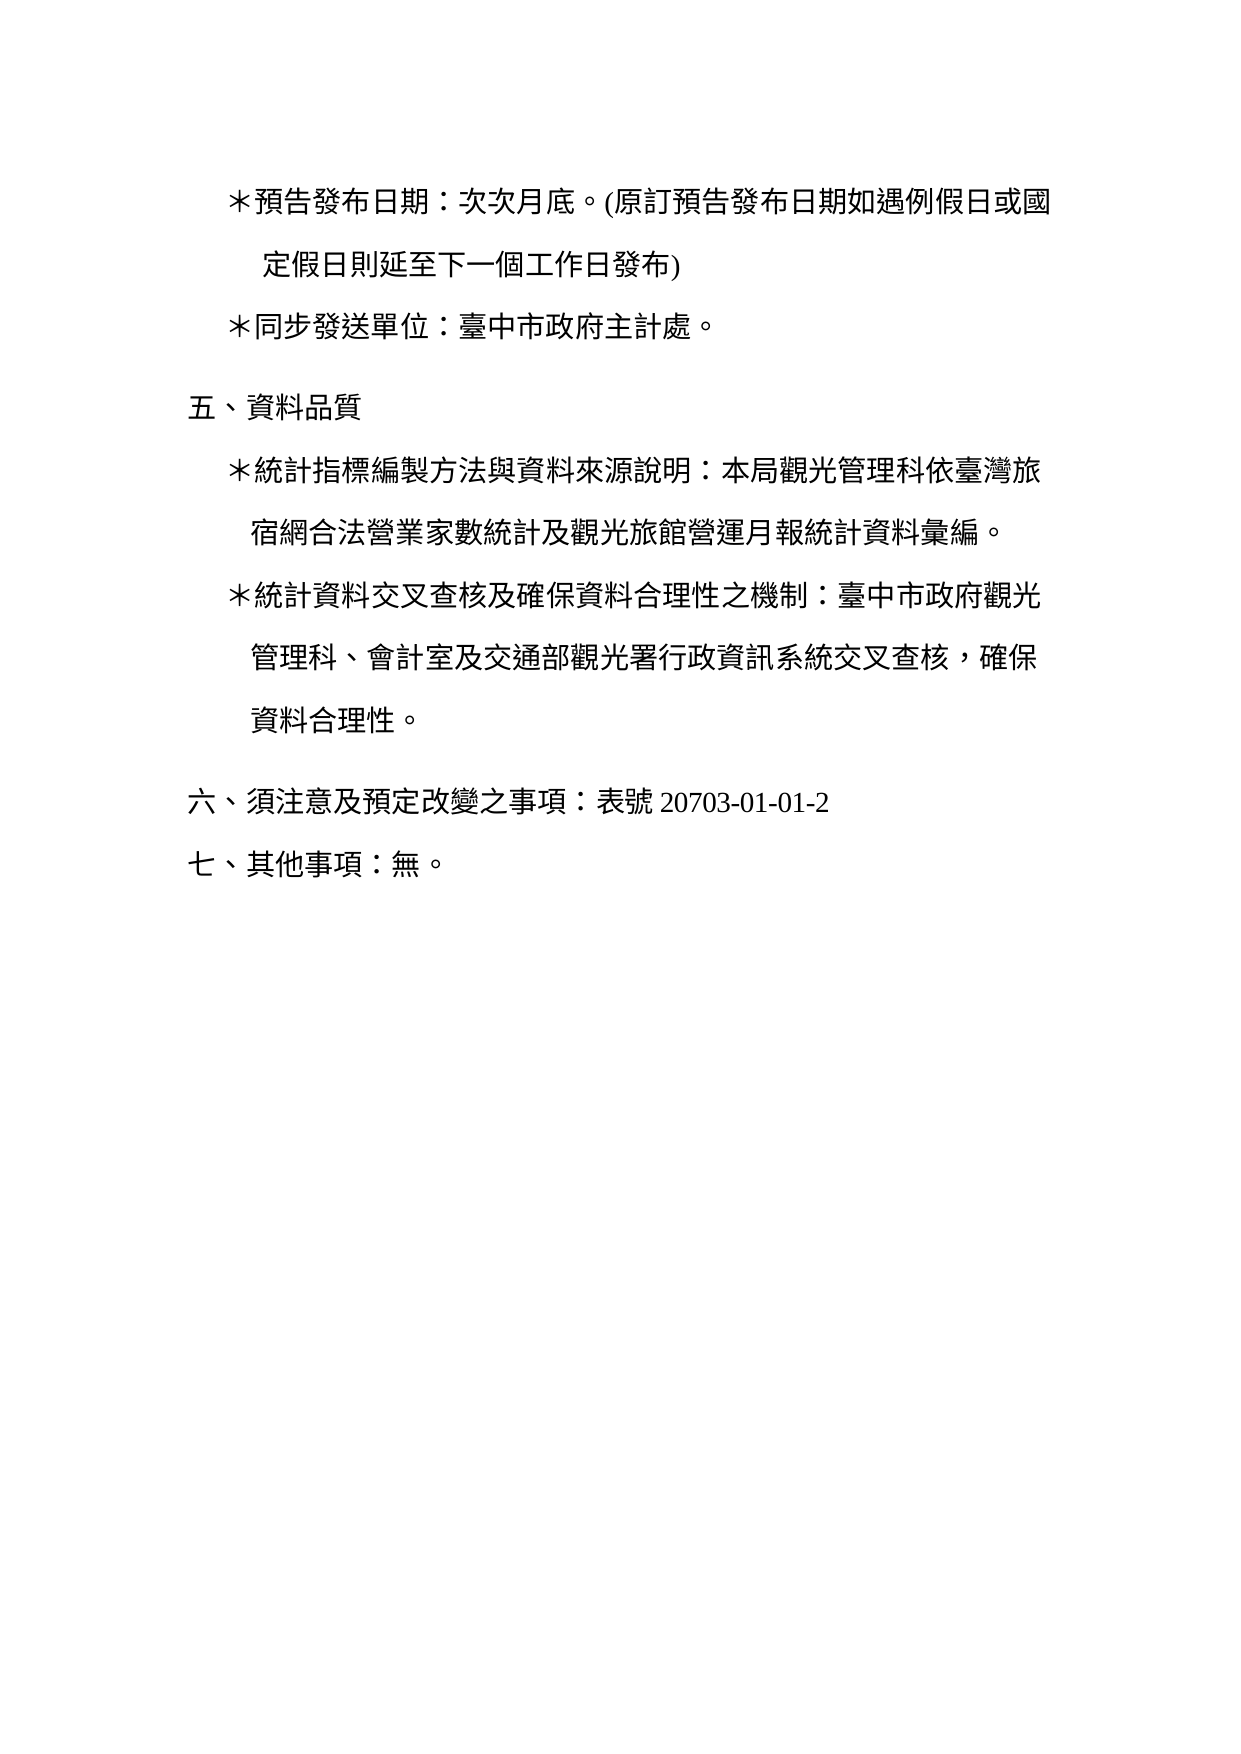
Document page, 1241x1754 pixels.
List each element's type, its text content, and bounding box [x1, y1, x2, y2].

text ＊同步發送單位：臺中市政府主計處。 [225, 283, 1053, 346]
text 六、須注意及預定改變之事項：表號20703-01-01-2 [187, 758, 1053, 821]
text 七、其他事項：無。 [187, 821, 1053, 883]
text ＊統計指標編製方法與資料來源說明：本局觀光管理科依臺灣旅宿網合法營業家數統計及觀光旅館營運月報統計資料彙編。 [225, 427, 1053, 552]
text ＊預告發布日期：次次月底。(原訂預告發布日期如遇例假日或國定假日則延至下一個工作日發布) [225, 158, 1053, 283]
text 五、資料品質 [187, 364, 1053, 427]
text ＊統計資料交叉查核及確保資料合理性之機制：臺中市政府觀光管理科、會計室及交通部觀光署行政資訊系統交叉查核，確保資料合理性。 [225, 552, 1053, 739]
